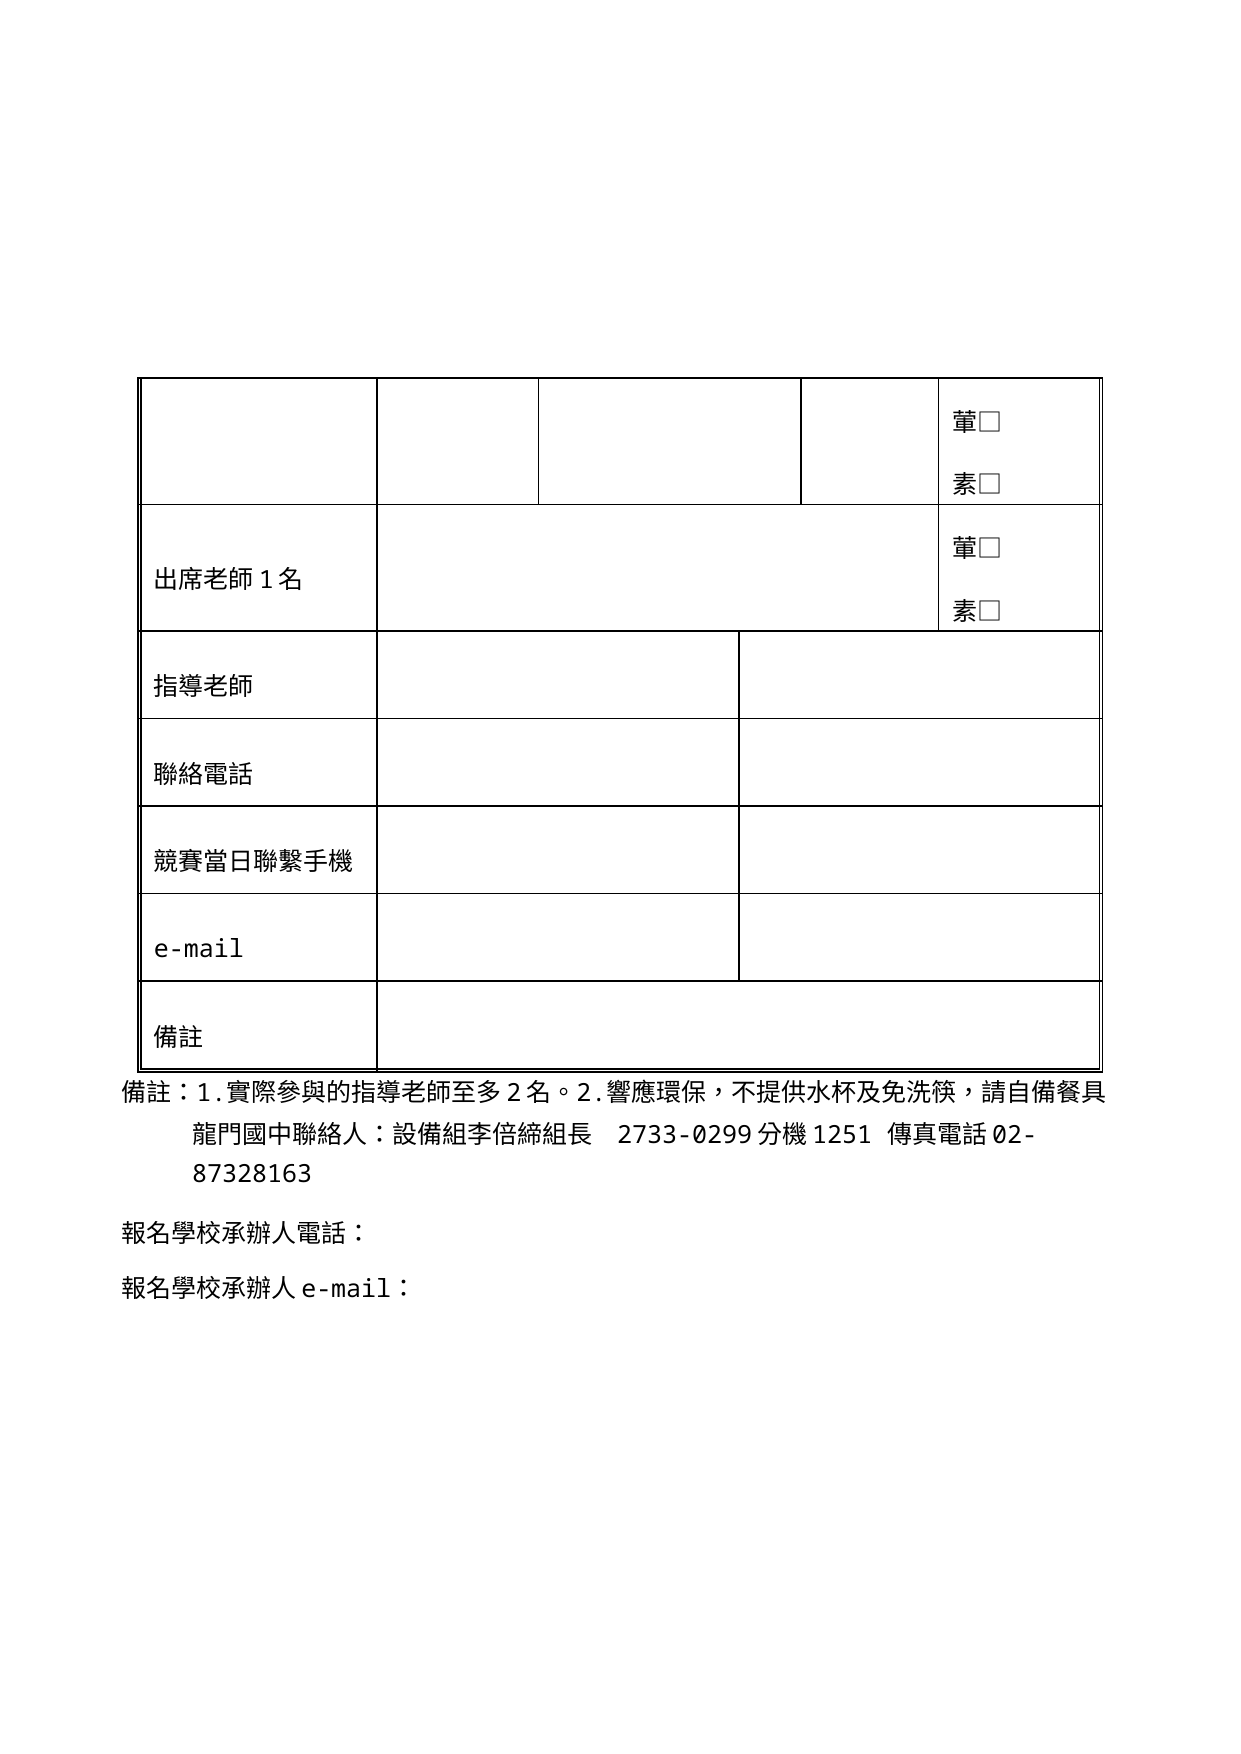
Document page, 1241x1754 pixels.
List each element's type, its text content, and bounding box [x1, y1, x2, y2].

table_cell [378, 719, 738, 805]
table_cell 聯絡電話 [142, 719, 376, 805]
table_cell [378, 982, 1099, 1068]
table_cell [378, 379, 538, 503]
text 報名學校承辦人電話： [121, 1214, 1122, 1250]
table_cell [740, 719, 1099, 805]
table_cell [378, 807, 738, 893]
table_cell e-mail [142, 894, 376, 980]
text 報名學校承辦人e-mail： [121, 1268, 1122, 1304]
table_cell [378, 505, 938, 630]
table_cell [378, 894, 738, 980]
table_cell [802, 379, 938, 503]
table_cell 葷□ 素□ [939, 379, 1099, 503]
table_cell [378, 632, 738, 718]
table_cell [539, 379, 800, 503]
table_cell [740, 632, 1099, 718]
text 備註：1.實際參與的指導老師至多2名。2.響應環保，不提供水杯及免洗筷，請自備餐具 龍門國中聯絡人：設備組李倍締組長 2733-0299分機1251 傳真電話02-87328163 [121, 1073, 1122, 1190]
table_cell 出席老師1名 [142, 505, 376, 630]
table_cell 競賽當日聯繫手機 [142, 807, 376, 893]
table_cell [740, 807, 1099, 893]
table_cell [142, 379, 376, 503]
table_cell 葷□ 素□ [939, 505, 1099, 630]
table_cell [740, 894, 1099, 980]
table_cell 備註 [142, 982, 376, 1068]
table_cell 指導老師 [142, 632, 376, 718]
